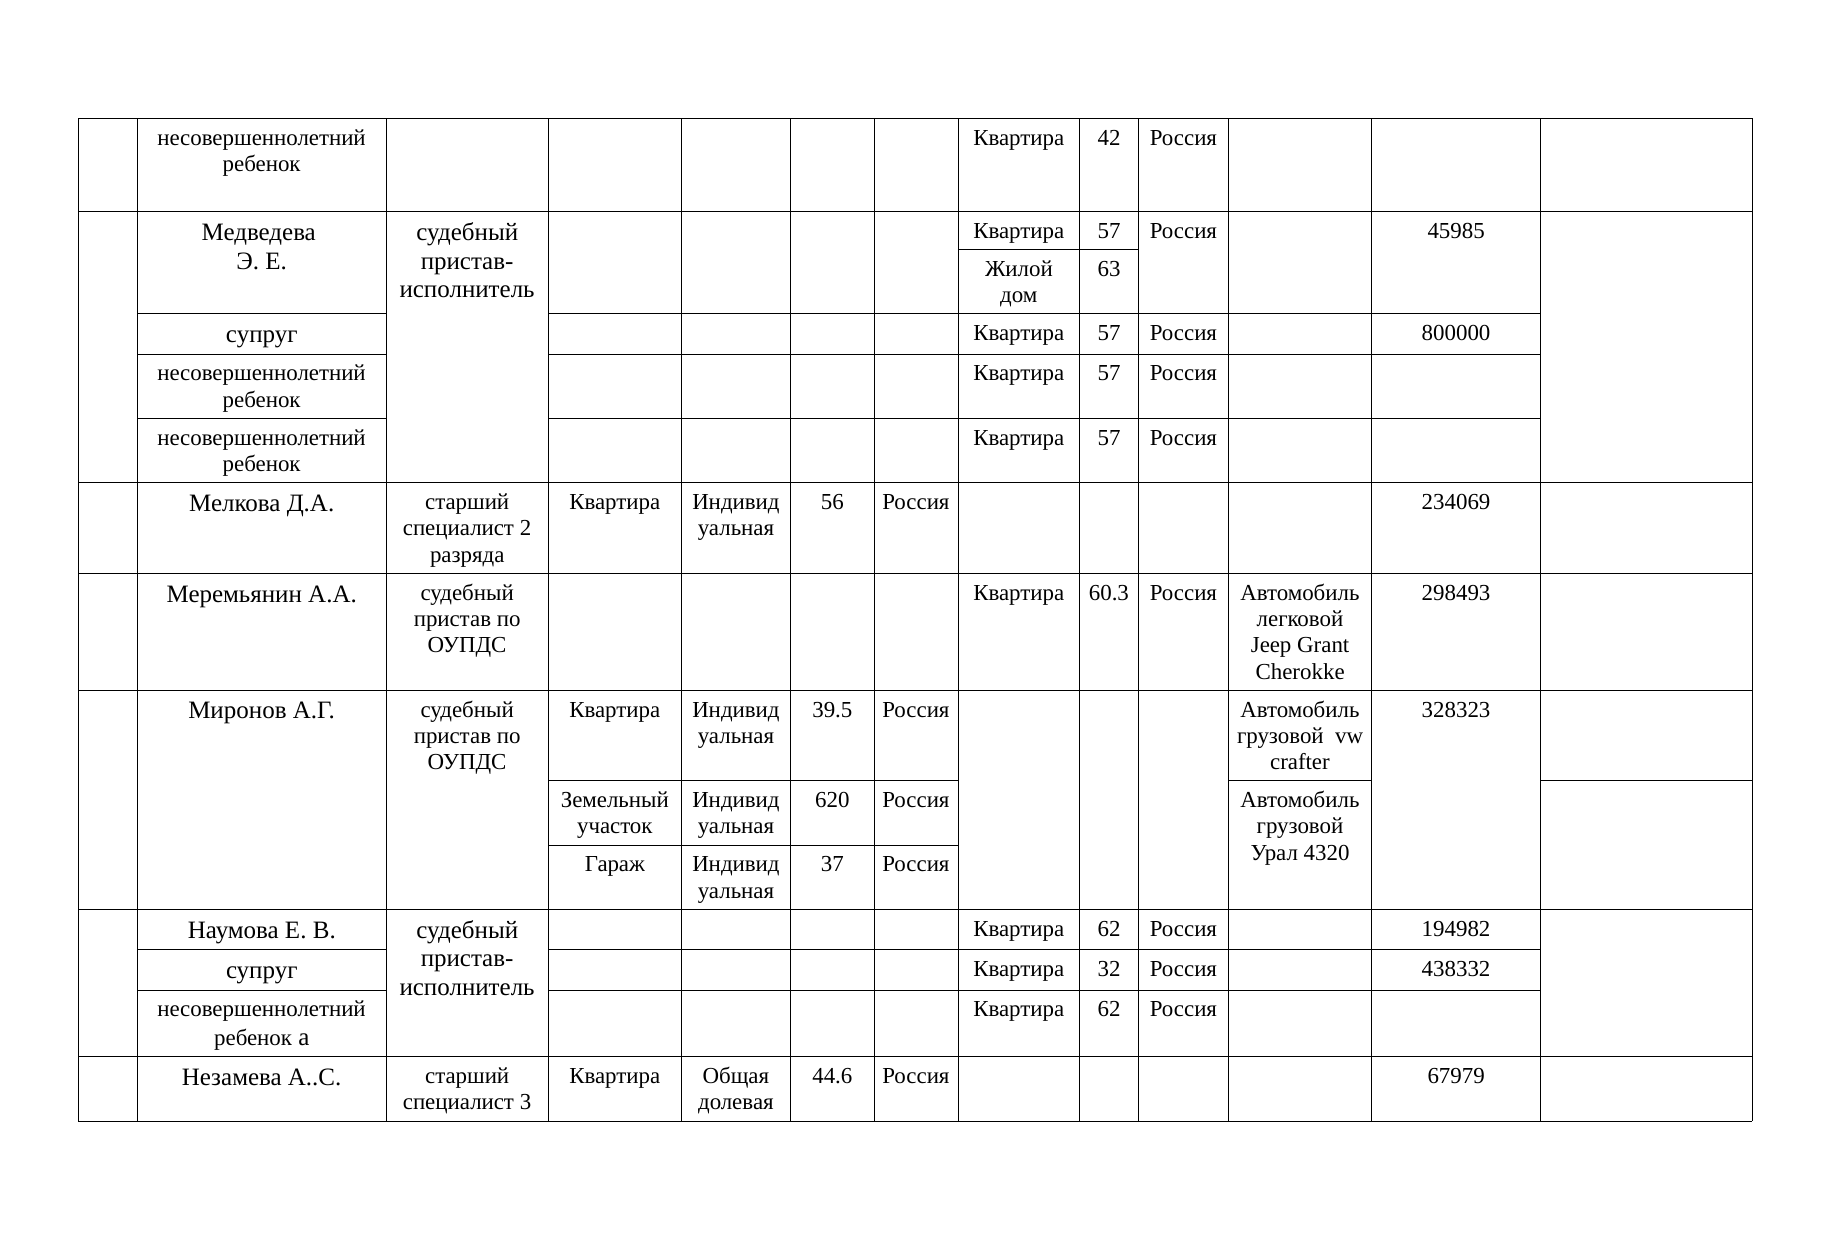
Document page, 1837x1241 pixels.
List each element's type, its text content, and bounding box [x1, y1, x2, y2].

table_cell [79, 1057, 137, 1121]
table_cell 438332 [1372, 950, 1540, 989]
table_cell [1229, 119, 1371, 211]
table_cell [1229, 950, 1371, 989]
table_cell [1229, 419, 1371, 482]
table_cell [1541, 1057, 1752, 1121]
table_cell несовершеннолетний ребенок [138, 419, 386, 482]
table_cell [1541, 212, 1752, 482]
table_cell [79, 483, 137, 573]
table_cell 62 [1080, 991, 1138, 1056]
table_cell [682, 119, 790, 211]
table_cell Россия [1139, 212, 1228, 313]
table_cell [791, 950, 874, 989]
table_cell [875, 419, 958, 482]
table_cell [682, 314, 790, 354]
table_cell Квартира [549, 691, 681, 780]
table_cell [1229, 991, 1371, 1056]
table_cell 37 [791, 846, 874, 909]
table_cell [1080, 691, 1138, 909]
table_cell 39,5 [791, 691, 874, 780]
table_cell Индивидуальная [682, 483, 790, 573]
table_cell [791, 212, 874, 313]
table_cell Квартира [959, 314, 1079, 354]
table_cell [875, 355, 958, 418]
table_cell [79, 910, 137, 1056]
table_cell несовершеннолетний ребенок [138, 119, 386, 211]
table_cell [959, 691, 1079, 909]
table_cell Меремьянин А.А. [138, 574, 386, 690]
table_cell [1541, 910, 1752, 1056]
table_cell [1139, 483, 1228, 573]
table_cell [875, 950, 958, 989]
table_cell Индивидуальная [682, 691, 790, 780]
table_cell старший специалист 2 разряда [387, 483, 548, 573]
table_cell [549, 991, 681, 1056]
table_cell Квартира [959, 574, 1079, 690]
table_cell Гараж [549, 846, 681, 909]
table_cell 56 [791, 483, 874, 573]
table_cell [1541, 691, 1752, 780]
table_cell 44,6 [791, 1057, 874, 1121]
table_cell Россия [1139, 314, 1228, 354]
table_cell 63 [1080, 250, 1138, 313]
table_cell Земельный участок [549, 781, 681, 845]
table_cell [549, 950, 681, 989]
table_cell [1080, 483, 1138, 573]
table_cell Общая долевая [682, 1057, 790, 1121]
table_cell [791, 991, 874, 1056]
table_cell [1139, 1057, 1228, 1121]
table_cell супруг [138, 950, 386, 989]
table_cell [1372, 119, 1540, 211]
table_cell [1229, 314, 1371, 354]
table_cell [79, 119, 137, 211]
table_cell Наумова Е. В. [138, 910, 386, 949]
table_cell [791, 419, 874, 482]
table_cell Автомобиль грузовой vw crafter [1229, 691, 1371, 780]
table_cell [682, 212, 790, 313]
table_cell [682, 910, 790, 949]
table_cell 57 [1080, 314, 1138, 354]
table_cell [791, 119, 874, 211]
table_cell [549, 355, 681, 418]
table_cell [1229, 355, 1371, 418]
table_cell Россия [875, 1057, 958, 1121]
table_cell [549, 212, 681, 313]
table_cell [682, 419, 790, 482]
table_cell [875, 991, 958, 1056]
table_cell [1372, 355, 1540, 418]
table_cell [682, 355, 790, 418]
table_cell судебный пристав по ОУПДС [387, 691, 548, 909]
table_cell Квартира [959, 119, 1079, 211]
table_cell [549, 119, 681, 211]
table_cell [1229, 910, 1371, 949]
table_cell несовершеннолетний ребенок а [138, 991, 386, 1056]
table_cell 42 [1080, 119, 1138, 211]
table_cell [549, 314, 681, 354]
table_cell [875, 314, 958, 354]
table_cell [682, 950, 790, 989]
table_cell [1229, 212, 1371, 313]
table_cell [682, 574, 790, 690]
table_cell Квартира [959, 355, 1079, 418]
table_cell Квартира [959, 910, 1079, 949]
table_cell старший специалист 3 [387, 1057, 548, 1121]
table_cell [549, 910, 681, 949]
table_cell [1229, 483, 1371, 573]
table_cell судебный пристав по ОУПДС [387, 574, 548, 690]
table_cell [791, 574, 874, 690]
table_cell судебный пристав-исполнитель [387, 212, 548, 482]
table_cell [875, 212, 958, 313]
table_cell Россия [1139, 574, 1228, 690]
table_cell несовершеннолетний ребенок [138, 355, 386, 418]
table_cell [1541, 781, 1752, 909]
table_cell судебный пристав-исполнитель [387, 910, 548, 1056]
table_cell [549, 419, 681, 482]
table_cell 57 [1080, 355, 1138, 418]
table_cell 57 [1080, 419, 1138, 482]
table_cell 45985 [1372, 212, 1540, 313]
table_cell [387, 119, 548, 211]
table_cell Жилой дом [959, 250, 1079, 313]
table_cell [1541, 483, 1752, 573]
table_cell 194982 [1372, 910, 1540, 949]
table_cell Медведева Э. Е. [138, 212, 386, 313]
table_cell [791, 355, 874, 418]
table_cell 60,3 [1080, 574, 1138, 690]
table_cell Россия [1139, 991, 1228, 1056]
table_cell Квартира [549, 1057, 681, 1121]
table_cell 620 [791, 781, 874, 845]
table_cell Миронов А.Г. [138, 691, 386, 909]
table_cell [1080, 1057, 1138, 1121]
table_cell супруг [138, 314, 386, 354]
table_cell [682, 991, 790, 1056]
table_cell Россия [1139, 119, 1228, 211]
table_cell 234069 [1372, 483, 1540, 573]
table_cell [875, 574, 958, 690]
table_cell Автомобиль легковой Jeep Grant Cherokke [1229, 574, 1371, 690]
table_cell [79, 691, 137, 909]
table_cell Индивидуальная [682, 846, 790, 909]
table_cell [1372, 419, 1540, 482]
table_cell 62 [1080, 910, 1138, 949]
table_cell 57 [1080, 212, 1138, 249]
table_cell [959, 483, 1079, 573]
table_cell Квартира [549, 483, 681, 573]
table_cell Квартира [959, 991, 1079, 1056]
table_cell [1139, 691, 1228, 909]
table_cell Россия [875, 781, 958, 845]
table_cell [959, 1057, 1079, 1121]
table_cell 298493 [1372, 574, 1540, 690]
table_cell [549, 574, 681, 690]
table_cell Россия [875, 846, 958, 909]
table_cell Автомобиль грузовой Урал 4320 [1229, 781, 1371, 909]
table_cell [875, 119, 958, 211]
table_cell Квартира [959, 419, 1079, 482]
table_cell [875, 910, 958, 949]
table_cell Россия [875, 483, 958, 573]
table_cell [791, 910, 874, 949]
table_cell [1541, 574, 1752, 690]
table_cell Россия [1139, 355, 1228, 418]
table_cell Незамева А..С. [138, 1057, 386, 1121]
table_cell Квартира [959, 950, 1079, 989]
table_cell [1372, 991, 1540, 1056]
table_cell [79, 212, 137, 482]
table_cell 32 [1080, 950, 1138, 989]
table_cell Квартира [959, 212, 1079, 249]
table_cell Россия [1139, 950, 1228, 989]
table_cell Россия [1139, 419, 1228, 482]
table_cell Мелкова Д.А. [138, 483, 386, 573]
table_cell [79, 574, 137, 690]
table_cell 328323 [1372, 691, 1540, 909]
table_cell 800000 [1372, 314, 1540, 354]
table_cell [1229, 1057, 1371, 1121]
table_cell Россия [1139, 910, 1228, 949]
table_cell Индивидуальная [682, 781, 790, 845]
table_cell [791, 314, 874, 354]
table_cell 67979 [1372, 1057, 1540, 1121]
table_cell Россия [875, 691, 958, 780]
table_cell [1541, 119, 1752, 211]
